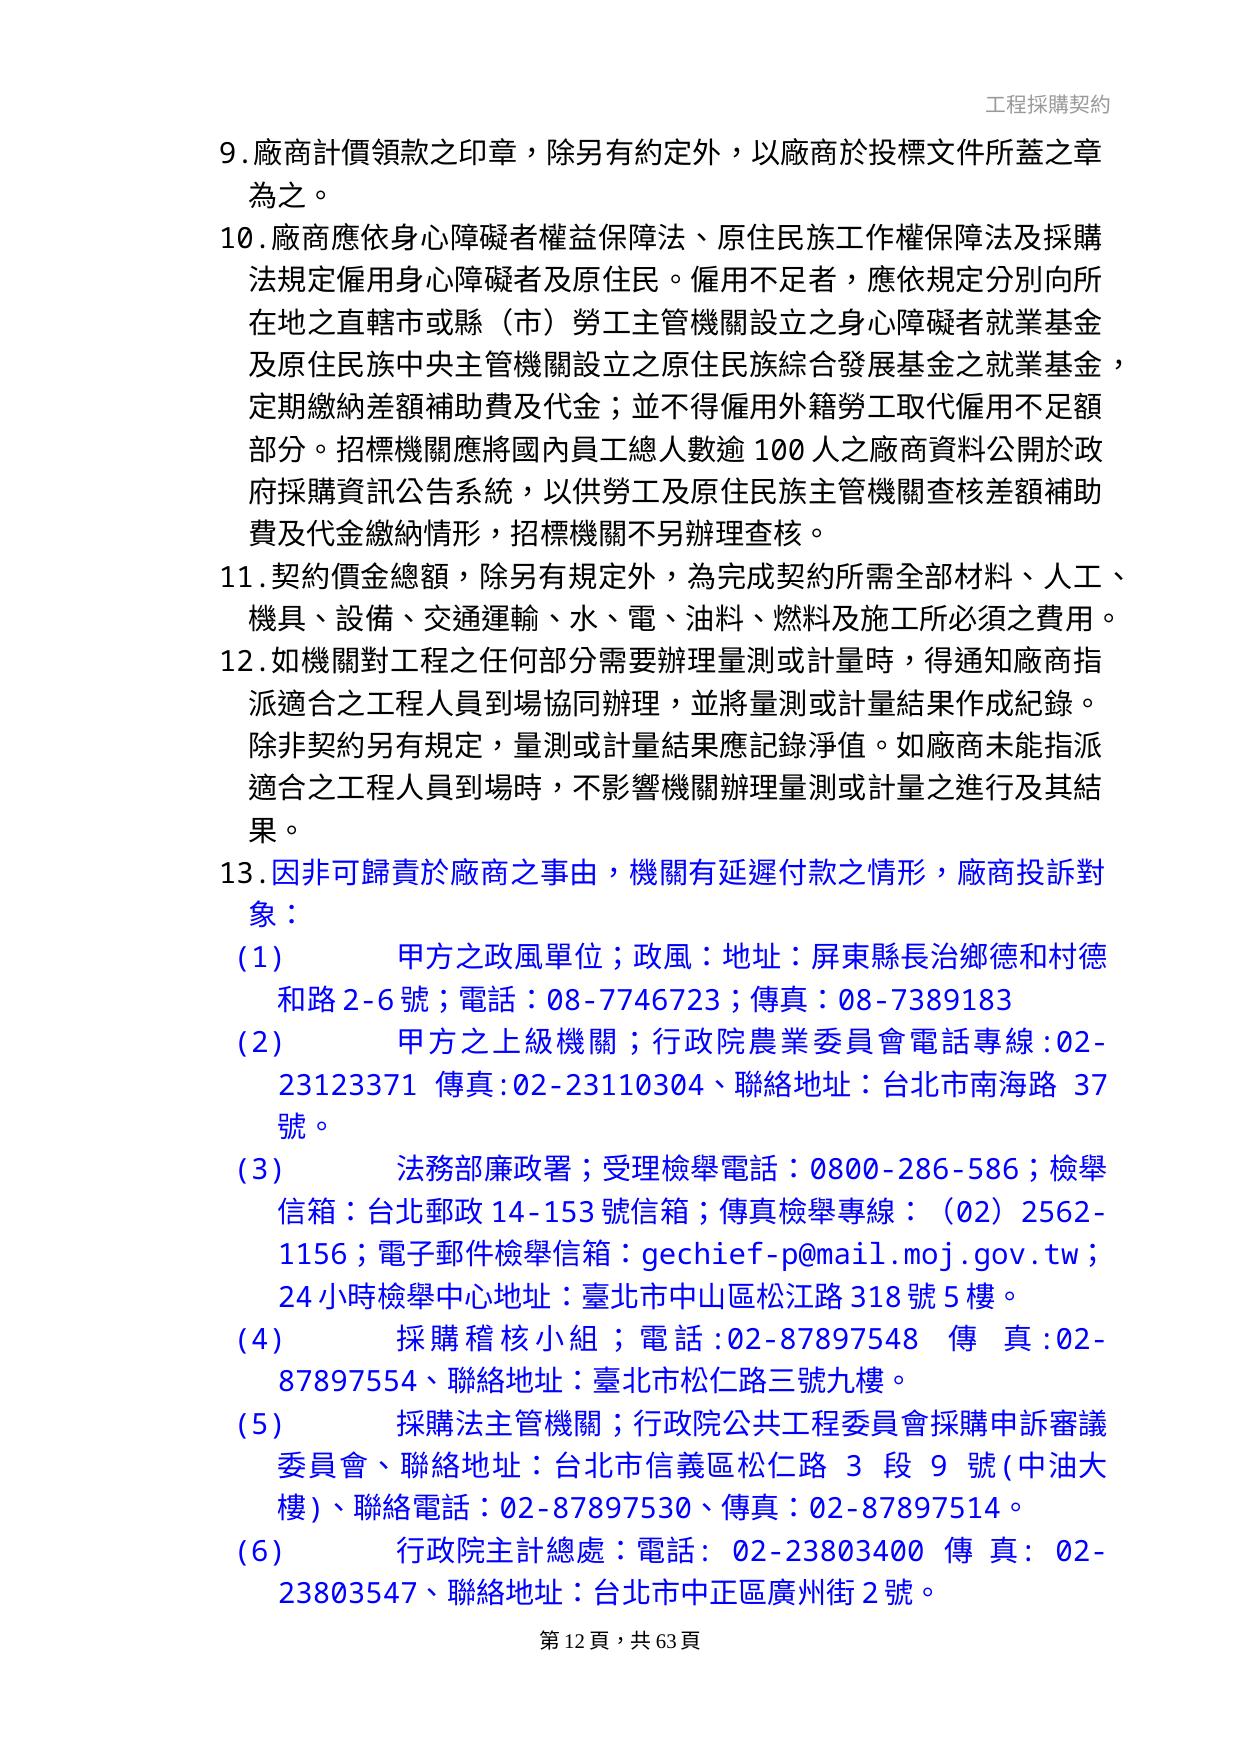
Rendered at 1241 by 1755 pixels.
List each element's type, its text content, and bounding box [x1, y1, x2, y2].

text 11.契約價金總額，除另有規定外，為完成契約所需全部材料、人工、機具、設備、交通運輸、水、電、油料、燃料及施工所必須之費用。 [218, 553, 1104, 638]
text 10.廠商應依身心障礙者權益保障法、原住民族工作權保障法及採購法規定僱用身心障礙者及原住民。僱用不足者，應依規定分別向所在地之直轄市或縣（市）勞工主管機關設立之身心障礙者就業基金及原住民族中央主管機關設立之原住民族綜合發展基金之就業基金，定期繳納差額補助費及代金；並不得僱用外籍勞工取代僱用不足額部分。招標機關應將國內員工總人數逾100人之廠商資料公開於政府採購資訊公告系統，以供勞工及原住民族主管機關查核差額補助費及代金繳納情形，招標機關不另辦理查核。 [218, 214, 1104, 553]
text 12.如機關對工程之任何部分需要辦理量測或計量時，得通知廠商指派適合之工程人員到場協同辦理，並將量測或計量結果作成紀錄。除非契約另有規定，量測或計量結果應記錄淨值。如廠商未能指派適合之工程人員到場時，不影響機關辦理量測或計量之進行及其結果。 [218, 638, 1104, 849]
text (4) 採購稽核小組；電話:02-87897548 傳 真:02-87897554、聯絡地址：臺北市松仁路三號九樓。 [233, 1316, 1108, 1400]
text (1) 甲方之政風單位；政風：地址：屏東縣長治鄉德和村德和路2-6號；電話：08-7746723；傳真：08-7389183 [233, 934, 1108, 1019]
text (2) 甲方之上級機關；行政院農業委員會電話專線:02-23123371 傳真:02-23110304、聯絡地址：台北市南海路 37 號。 [233, 1019, 1108, 1146]
text (3) 法務部廉政署；受理檢舉電話：0800-286-586；檢舉信箱：台北郵政14-153號信箱；傳真檢舉專線：（02）2562-1156；電子郵件檢舉信箱：gechief-p@mail.moj.gov.tw；24小時檢舉中心地址：臺北市中山區松江路318號5樓。 [233, 1146, 1108, 1316]
text (5) 採購法主管機關；行政院公共工程委員會採購申訴審議委員會、聯絡地址：台北市信義區松仁路 3 段 9 號(中油大樓)、聯絡電話：02-87897530、傳真：02-87897514。 [233, 1400, 1108, 1527]
text (6) 行政院主計總處：電話: 02-23803400 傳 真: 02-23803547、聯絡地址：台北市中正區廣州街2號。 [233, 1527, 1108, 1612]
text 13.因非可歸責於廠商之事由，機關有延遲付款之情形，廠商投訴對象： [218, 849, 1108, 934]
text 9.廠商計價領款之印章，除另有約定外，以廠商於投標文件所蓋之章為之。 [218, 130, 1104, 214]
